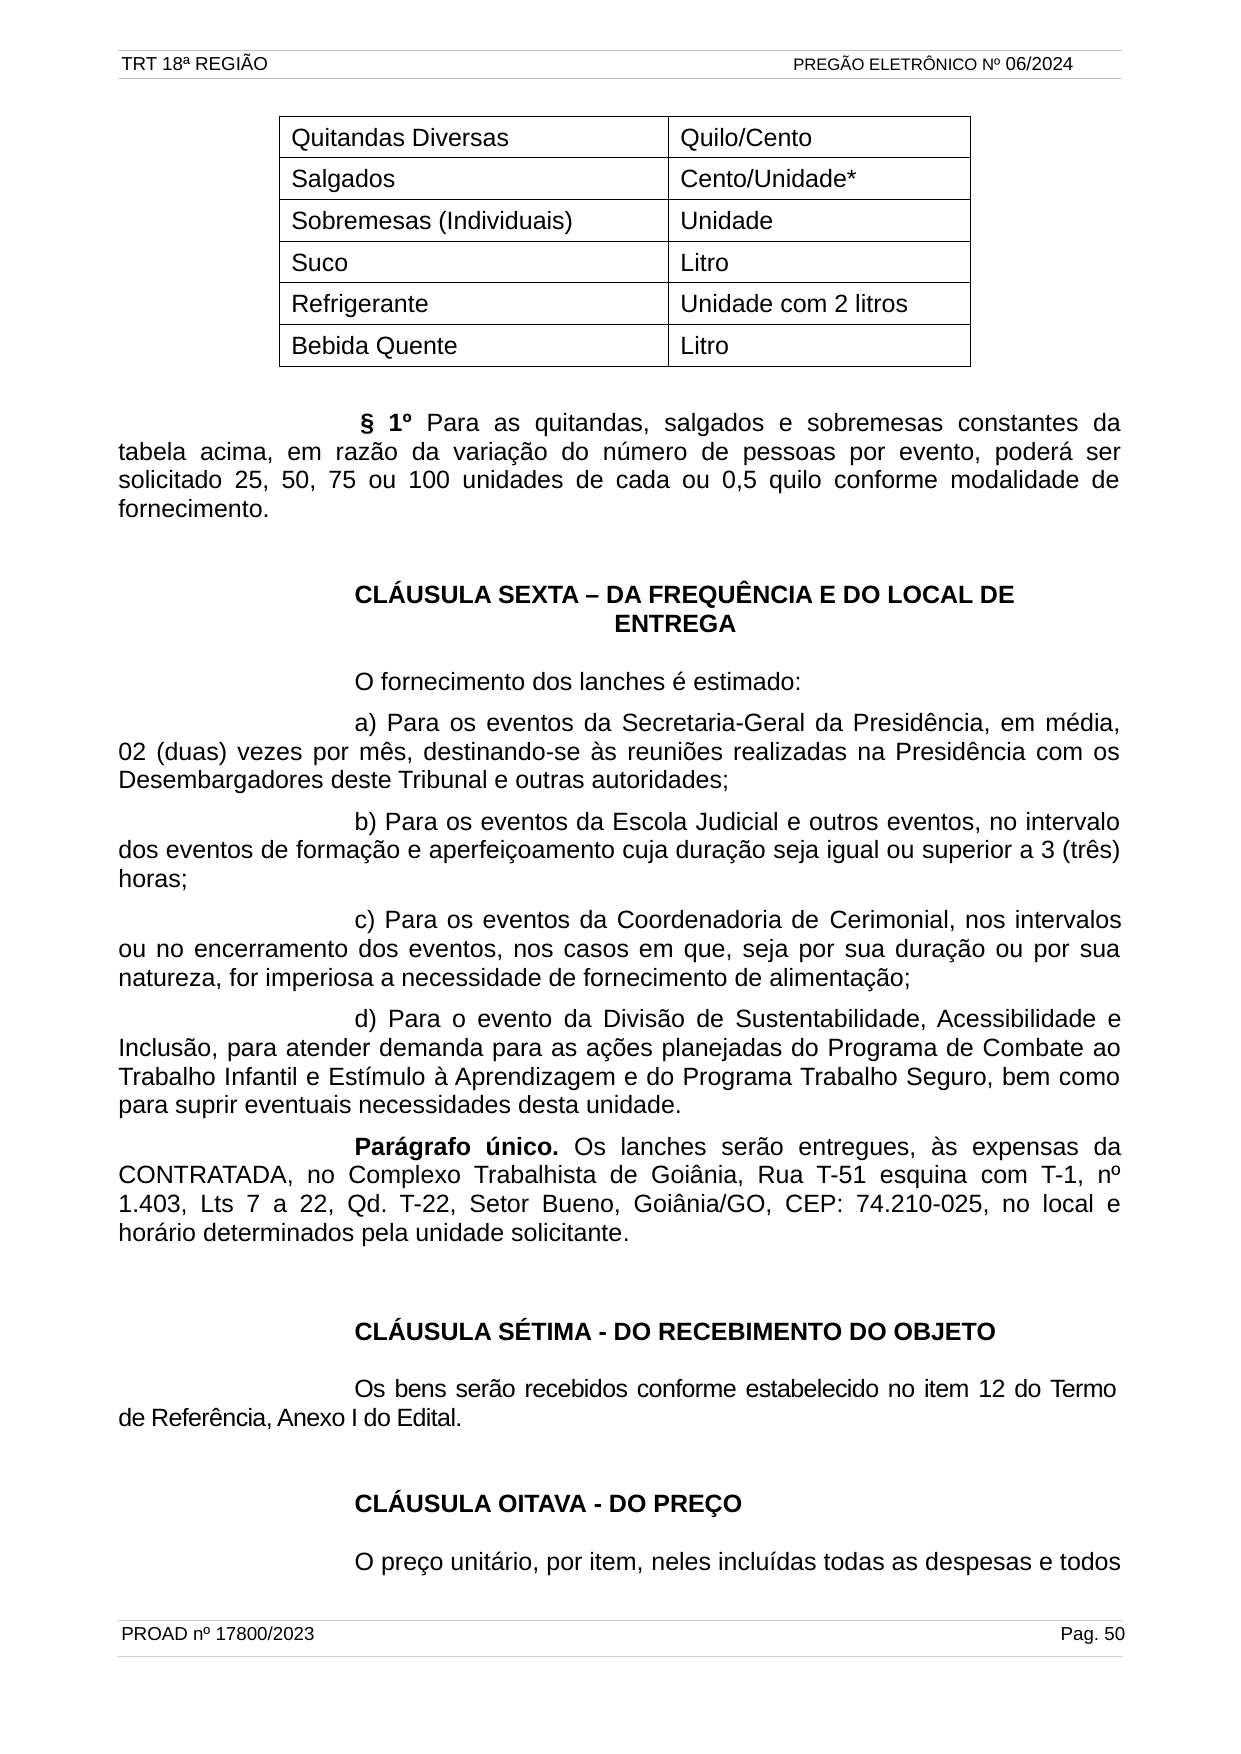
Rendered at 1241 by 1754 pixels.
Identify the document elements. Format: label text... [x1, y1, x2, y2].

table_cell Quitandas Diversas [280, 117, 668, 157]
text O fornecimento dos lanches é estimado: [118, 667, 1122, 695]
text CLÁUSULA SÉTIMA - DO RECEBIMENTO DO OBJETO [354, 1317, 1122, 1345]
table_cell Sobremesas (Individuais) [280, 200, 668, 241]
text Parágrafo único. Os lanches serão entregues, às expensas da CONTRATADA, no Complexo Trabalhista de Goiânia, Rua T-51 esquina com T-1, nº 1.403, Lts 7 a 22, Qd. T-22, Setor Bueno, Goiânia/GO, CEP: 74.210-025, no local e horário determinados pela unidade solicitante. [118, 1132, 1122, 1247]
text § 1º Para as quitandas, salgados e sobremesas constantes da tabela acima, em razão da variação do número de pessoas por evento, poderá ser solicitado 25, 50, 75 ou 100 unidades de cada ou 0,5 quilo conforme modalidade de fornecimento. [118, 408, 1122, 523]
text CLÁUSULA SEXTA – DA FREQUÊNCIA E DO LOCAL DE [354, 580, 1122, 609]
table_cell Litro [669, 242, 970, 282]
text Os bens serão recebidos conforme estabelecido no item 12 do Termo de Referência, Anexo I do Edital. [118, 1374, 1117, 1432]
text d) Para o evento da Divisão de Sustentabilidade, Acessibilidade e Inclusão, para atender demanda para as ações planejadas do Programa de Combate ao Trabalho Infantil e Estímulo à Aprendizagem e do Programa Trabalho Seguro, bem como para suprir eventuais necessidades desta unidade. [118, 1004, 1122, 1119]
text c) Para os eventos da Coordenadoria de Cerimonial, nos intervalos ou no encerramento dos eventos, nos casos em que, seja por sua duração ou por sua natureza, for imperiosa a necessidade de fornecimento de alimentação; [118, 905, 1122, 992]
table_cell Unidade [669, 200, 970, 241]
text CLÁUSULA OITAVA - DO PREÇO [118, 1489, 1122, 1518]
table_cell Quilo/Cento [669, 117, 970, 157]
table_cell Cento/Unidade* [669, 158, 970, 199]
table_cell Bebida Quente [280, 325, 668, 366]
table_cell Salgados [280, 158, 668, 199]
text b) Para os eventos da Escola Judicial e outros eventos, no intervalo dos eventos de formação e aperfeiçoamento cuja duração seja igual ou superior a 3 (três) horas; [118, 807, 1122, 893]
table_cell Suco [280, 242, 668, 282]
text ENTREGA [614, 609, 1122, 638]
text O preço unitário, por item, neles incluídas todas as despesas e todos [118, 1547, 1122, 1575]
table_cell Refrigerante [280, 283, 668, 324]
table_cell Unidade com 2 litros [669, 283, 970, 324]
text a) Para os eventos da Secretaria-Geral da Presidência, em média, 02 (duas) vezes por mês, destinando-se às reuniões realizadas na Presidência com os Desembargadores deste Tribunal e outras autoridades; [118, 708, 1122, 794]
table_cell Litro [669, 325, 970, 366]
